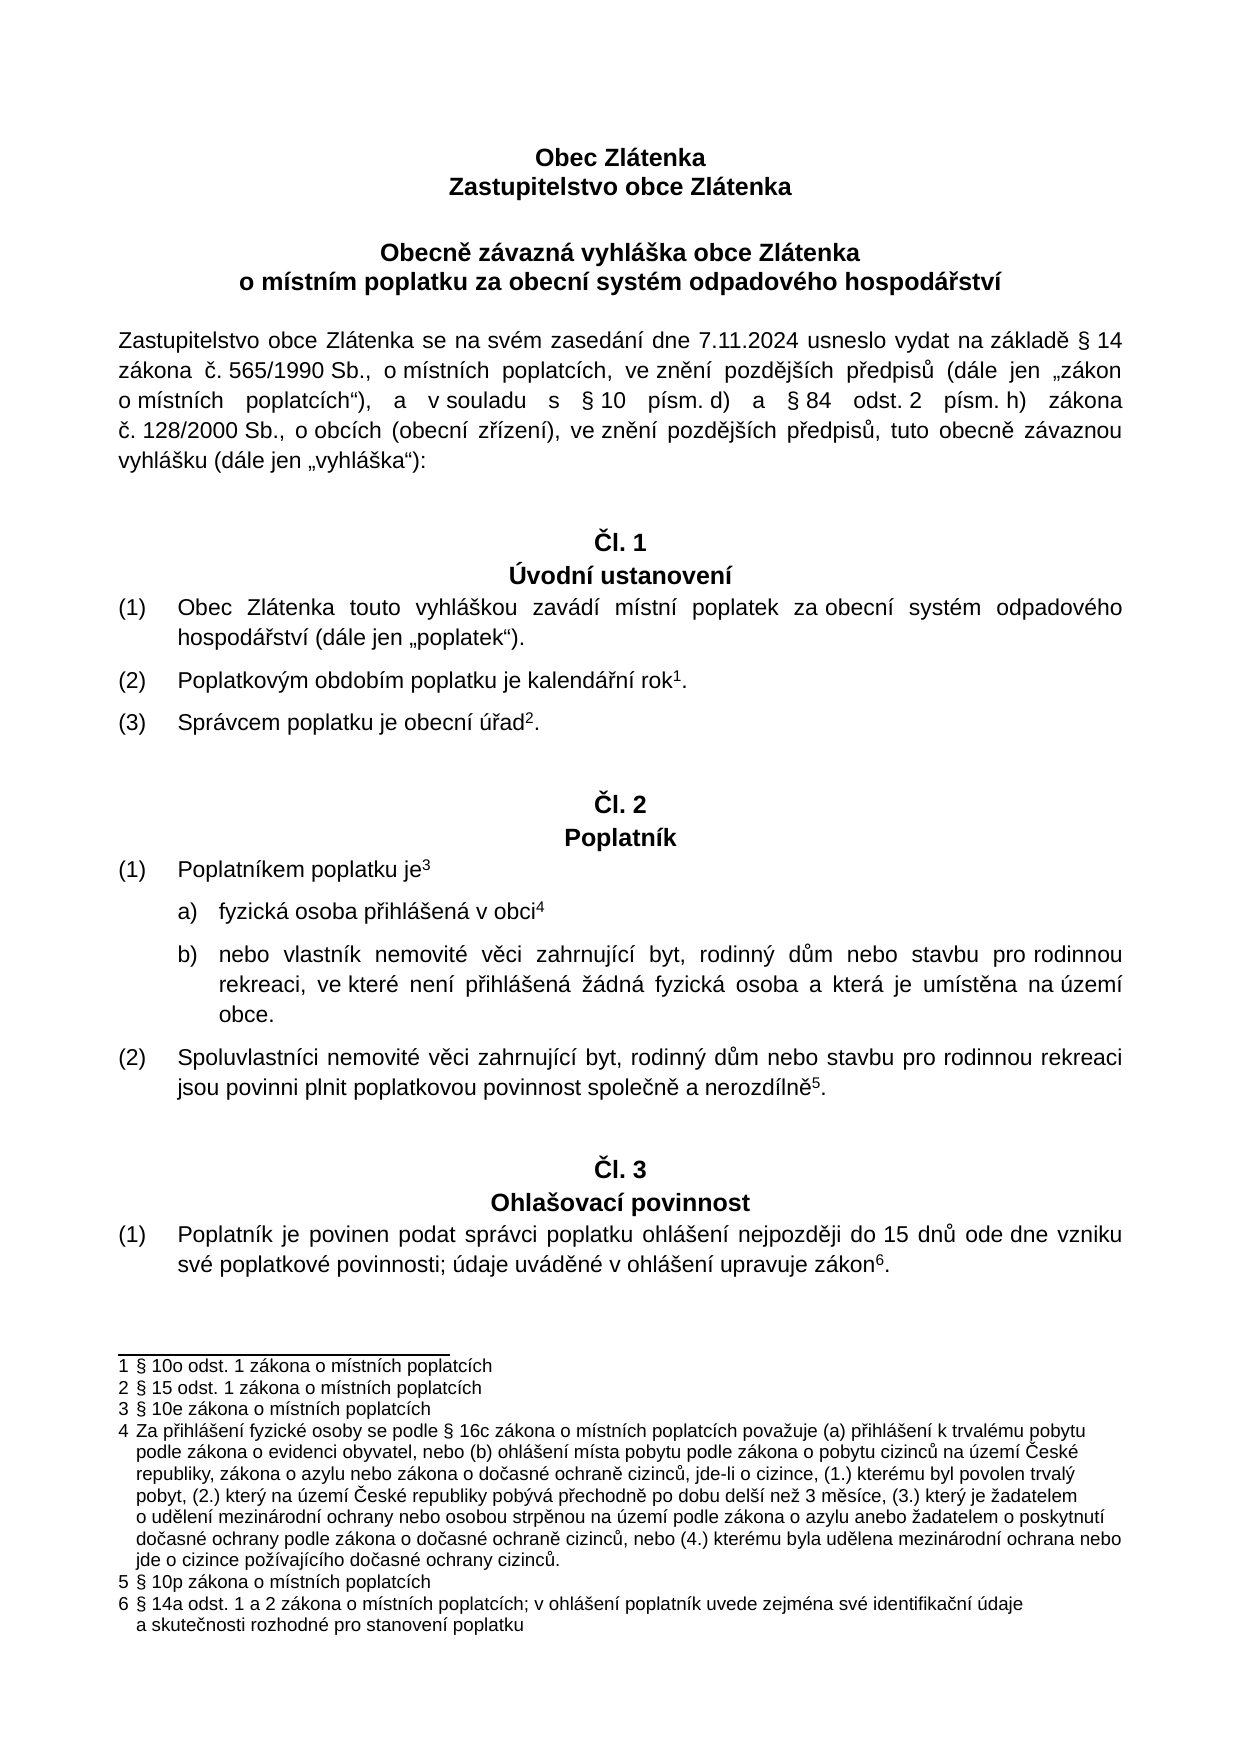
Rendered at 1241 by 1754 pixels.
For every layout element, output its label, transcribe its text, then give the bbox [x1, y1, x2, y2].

subtitle Čl. 2 Poplatník [118, 789, 1122, 851]
subtitle Čl. 3 Ohlašovací povinnost [118, 1154, 1122, 1216]
list nebo vlastník nemovité věci zahrnující byt, rodinný dům nebo stavbu pro rodinnou rekreaci, ve které není přihlášená žádná fyzická osoba a která je umístěna na území obce. [177, 941, 1122, 1028]
text Obec Zlátenka Zastupitelstvo obce Zlátenka [118, 143, 1122, 201]
list fyzická osoba přihlášená v obci [177, 898, 1122, 925]
subtitle Čl. 1 Úvodní ustanovení [118, 528, 1122, 589]
list Obec Zlátenka touto vyhláškou zavádí místní poplatek za obecní systém odpadového hospodářství (dále jen „poplatek“). [118, 594, 1122, 650]
list § 10o odst. 1 zákona o místních poplatcích [118, 1355, 1122, 1377]
list Správcem poplatku je obecní úřad. [118, 709, 1122, 736]
list § 14a odst. 1 a 2 zákona o místních poplatcích; v ohlášení poplatník uvede zejména své identifikační údaje a skutečnosti rozhodné pro stanovení poplatku [118, 1592, 1122, 1635]
list Za přihlášení fyzické osoby se podle § 16c zákona o místních poplatcích považuje (a) přihlášení k trvalému pobytu podle zákona o evidenci obyvatel, nebo (b) ohlášení místa pobytu podle zákona o pobytu cizinců na území České republiky, zákona o azylu nebo zákona o dočasné ochraně cizinců, jde-li o cizince, (1.) kterému byl povolen trvalý pobyt, (2.) který na území České republiky pobývá přechodně po dobu delší než 3 měsíce, (3.) který je žadatelem o udělení mezinárodní ochrany nebo osobou strpěnou na území podle zákona o azylu anebo žadatelem o poskytnutí dočasné ochrany podle zákona o dočasné ochraně cizinců, nebo (4.) kterému byla udělena mezinárodní ochrana nebo jde o cizince požívajícího dočasné ochrany cizinců. [118, 1420, 1122, 1571]
list § 15 odst. 1 zákona o místních poplatcích [118, 1377, 1122, 1398]
list Poplatníkem poplatku je [118, 856, 1122, 882]
list Poplatkovým obdobím poplatku je kalendářní rok. [118, 667, 1122, 693]
list § 10e zákona o místních poplatcích [118, 1398, 1122, 1420]
list Spoluvlastníci nemovité věci zahrnující byt, rodinný dům nebo stavbu pro rodinnou rekreaci jsou povinni plnit poplatkovou povinnost společně a nerozdílně. [118, 1044, 1122, 1101]
list Poplatník je povinen podat správci poplatku ohlášení nejpozději do 15 dnů ode dne vzniku své poplatkové povinnosti; údaje uváděné v ohlášení upravuje zákon. [118, 1221, 1122, 1277]
subtitle Obecně závazná vyhláška obce Zlátenka o místním poplatku za obecní systém odpadového hospodářství [118, 238, 1122, 295]
text Zastupitelstvo obce Zlátenka se na svém zasedání dne 7.11.2024 usneslo vydat na základě § 14 zákona č. 565/1990 Sb., o místních poplatcích, ve znění pozdějších předpisů (dále jen „zákon o místních poplatcích“), a v souladu s § 10 písm. d) a § 84 odst. 2 písm. h) zákona č. 128/2000 Sb., o obcích (obecní zřízení), ve znění pozdějších předpisů, tuto obecně závaznou vyhlášku (dále jen „vyhláška“): [118, 327, 1122, 474]
list § 10p zákona o místních poplatcích [118, 1571, 1122, 1592]
